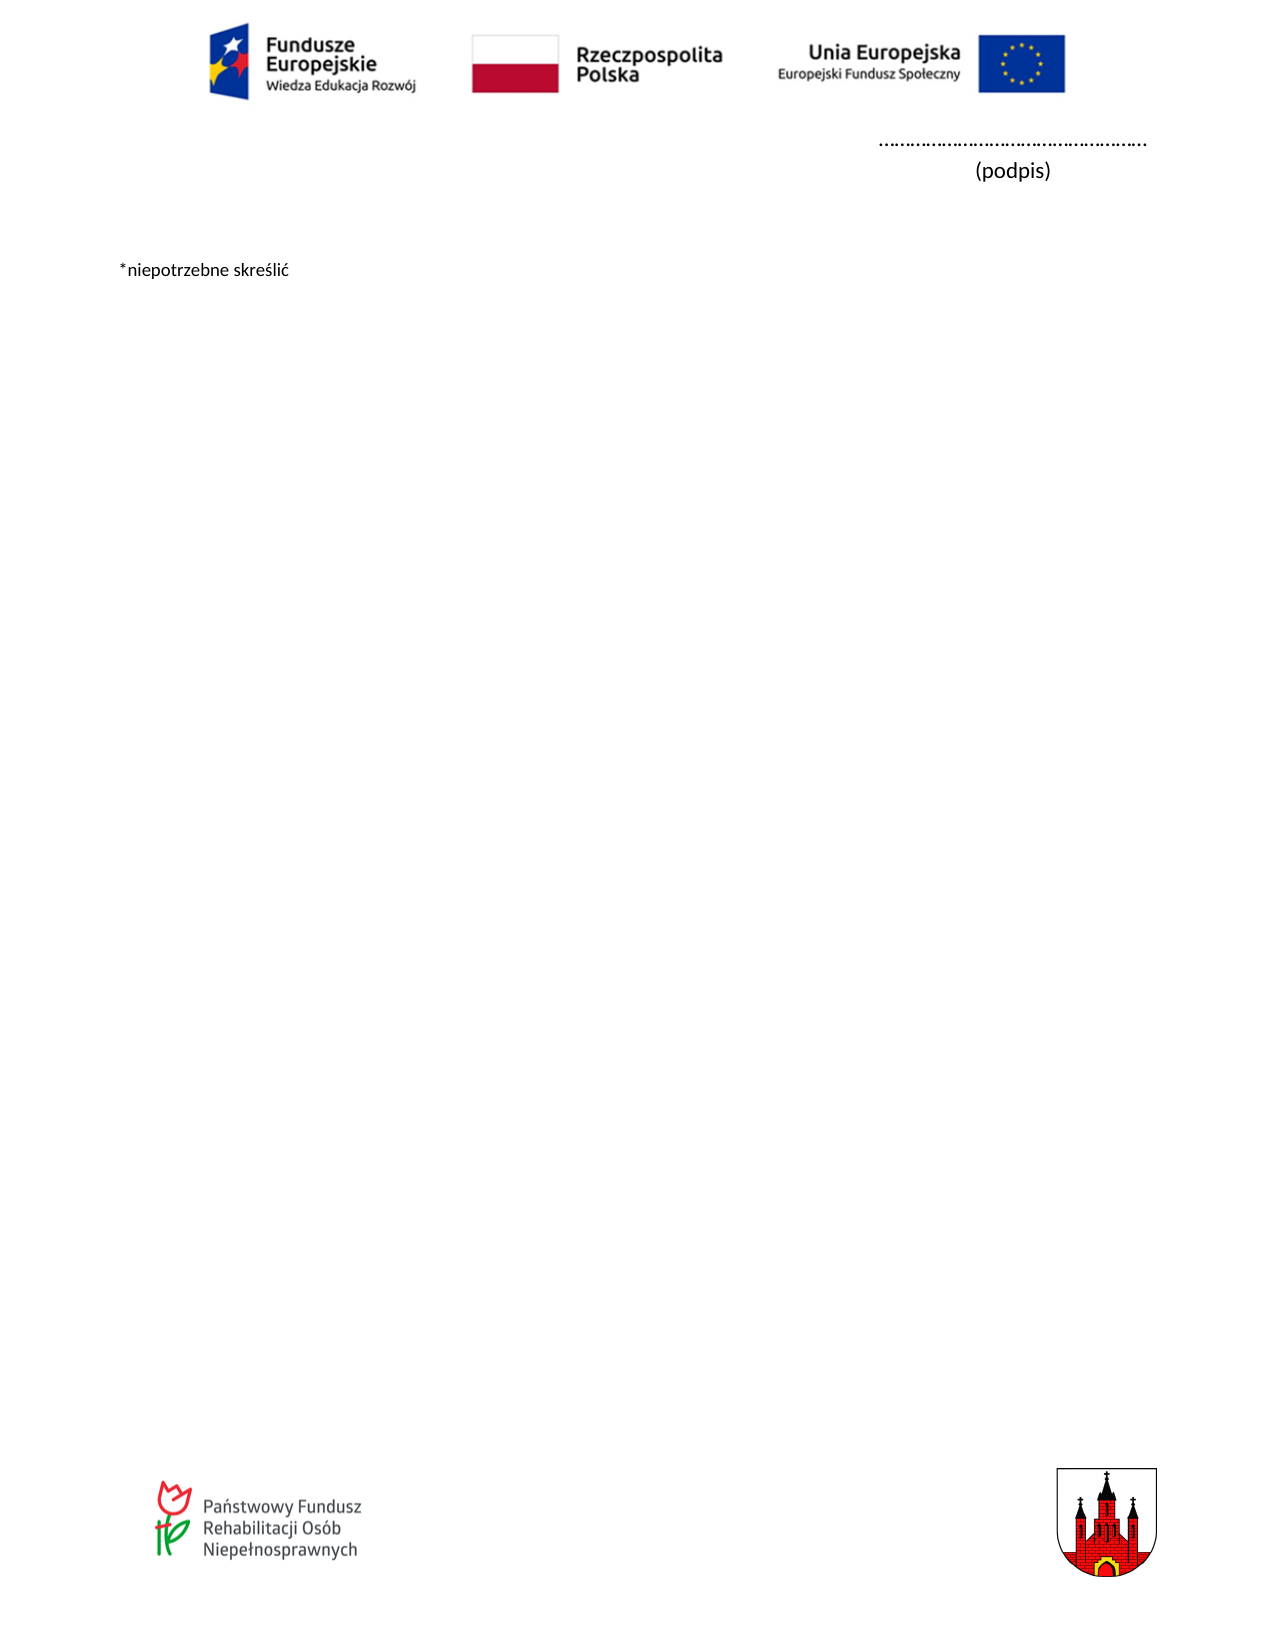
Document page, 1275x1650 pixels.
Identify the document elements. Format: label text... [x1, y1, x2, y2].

table_header [118, 118, 868, 194]
text *niepotrzebne skreślić [118, 258, 1157, 281]
table_header …………………………………………… (podpis) [868, 118, 1158, 194]
